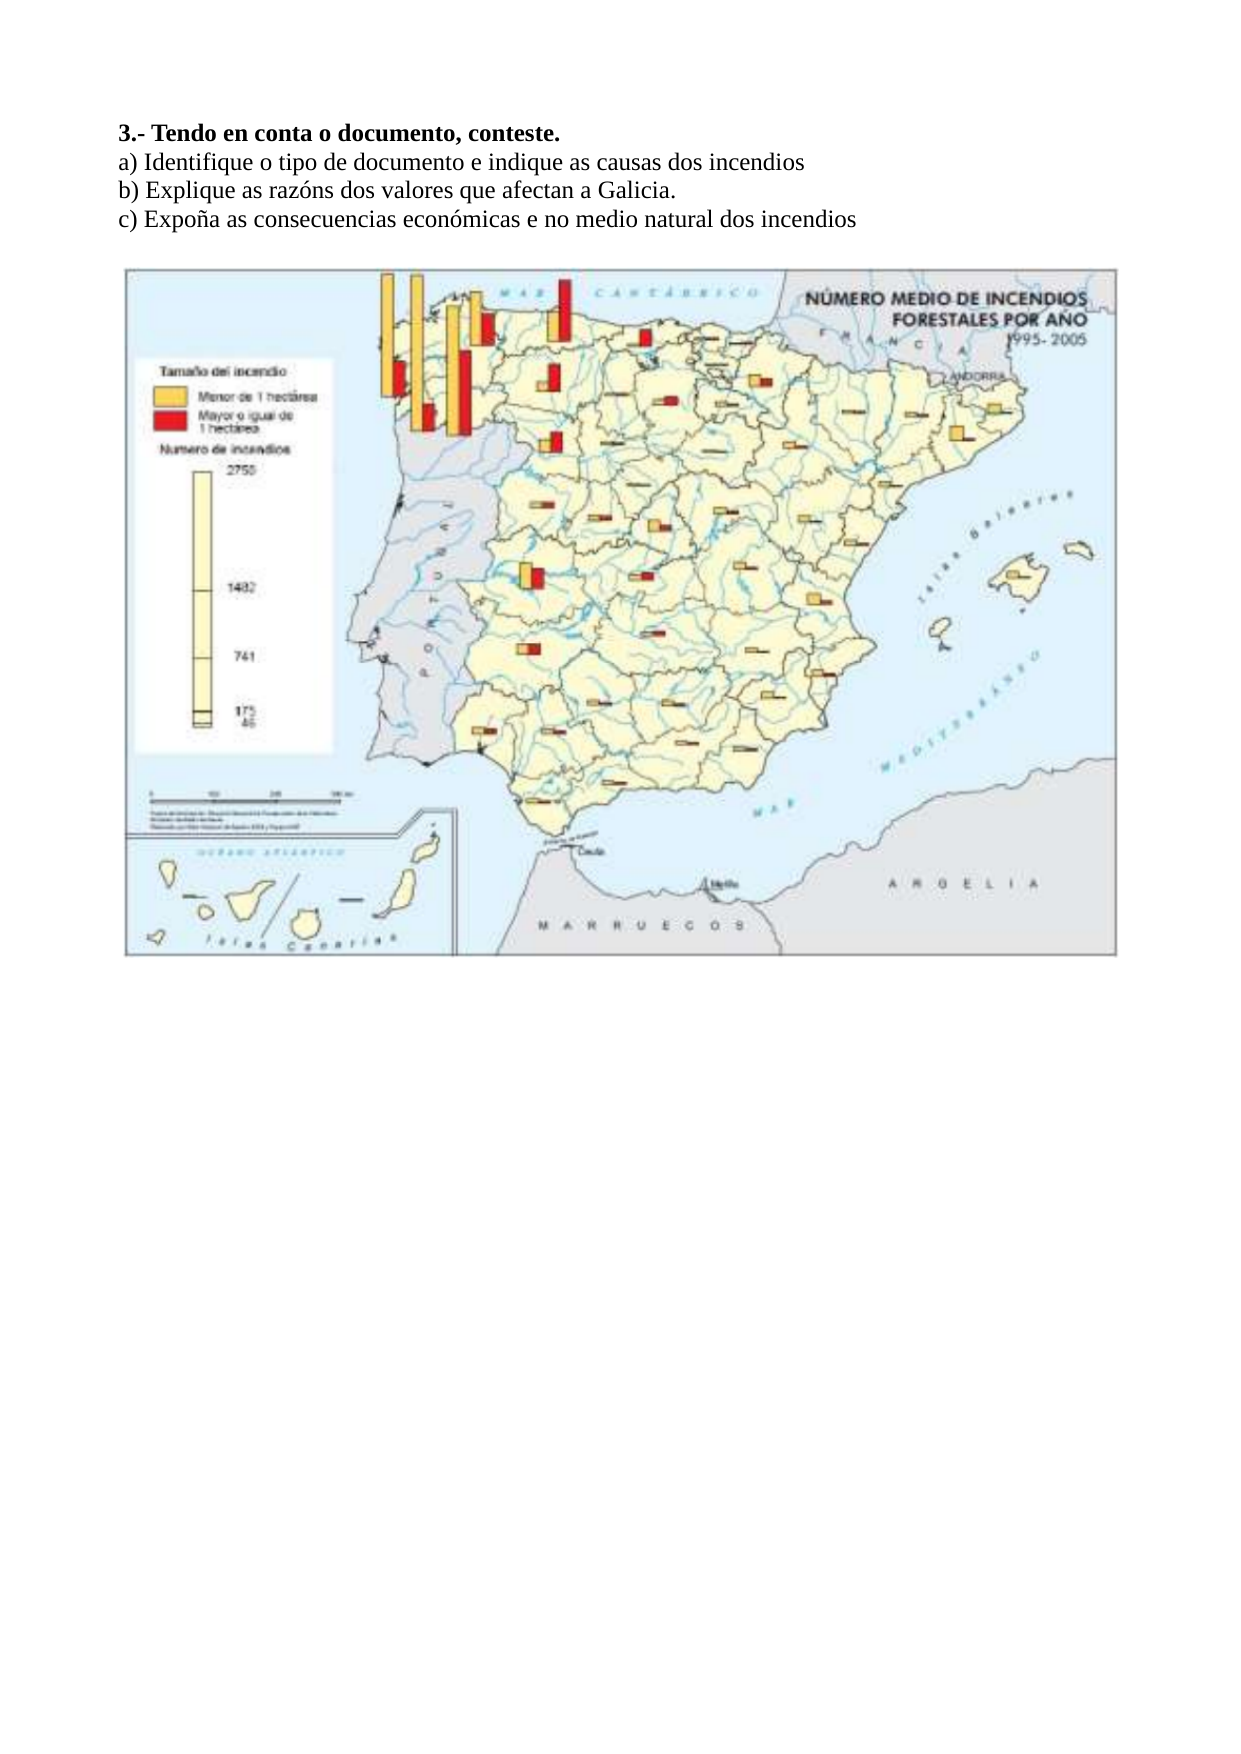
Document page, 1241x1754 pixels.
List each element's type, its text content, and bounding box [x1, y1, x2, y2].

text b) Explique as razóns dos valores que afectan a Galicia. [118, 176, 1122, 204]
text a) Identifique o tipo de documento e indique as causas dos incendios [118, 147, 1122, 176]
text 3.- Tendo en conta o documento, conteste. [118, 118, 1122, 147]
text c) Expoña as consecuencias económicas e no medio natural dos incendios [118, 204, 1122, 233]
picture [118, 261, 1123, 962]
